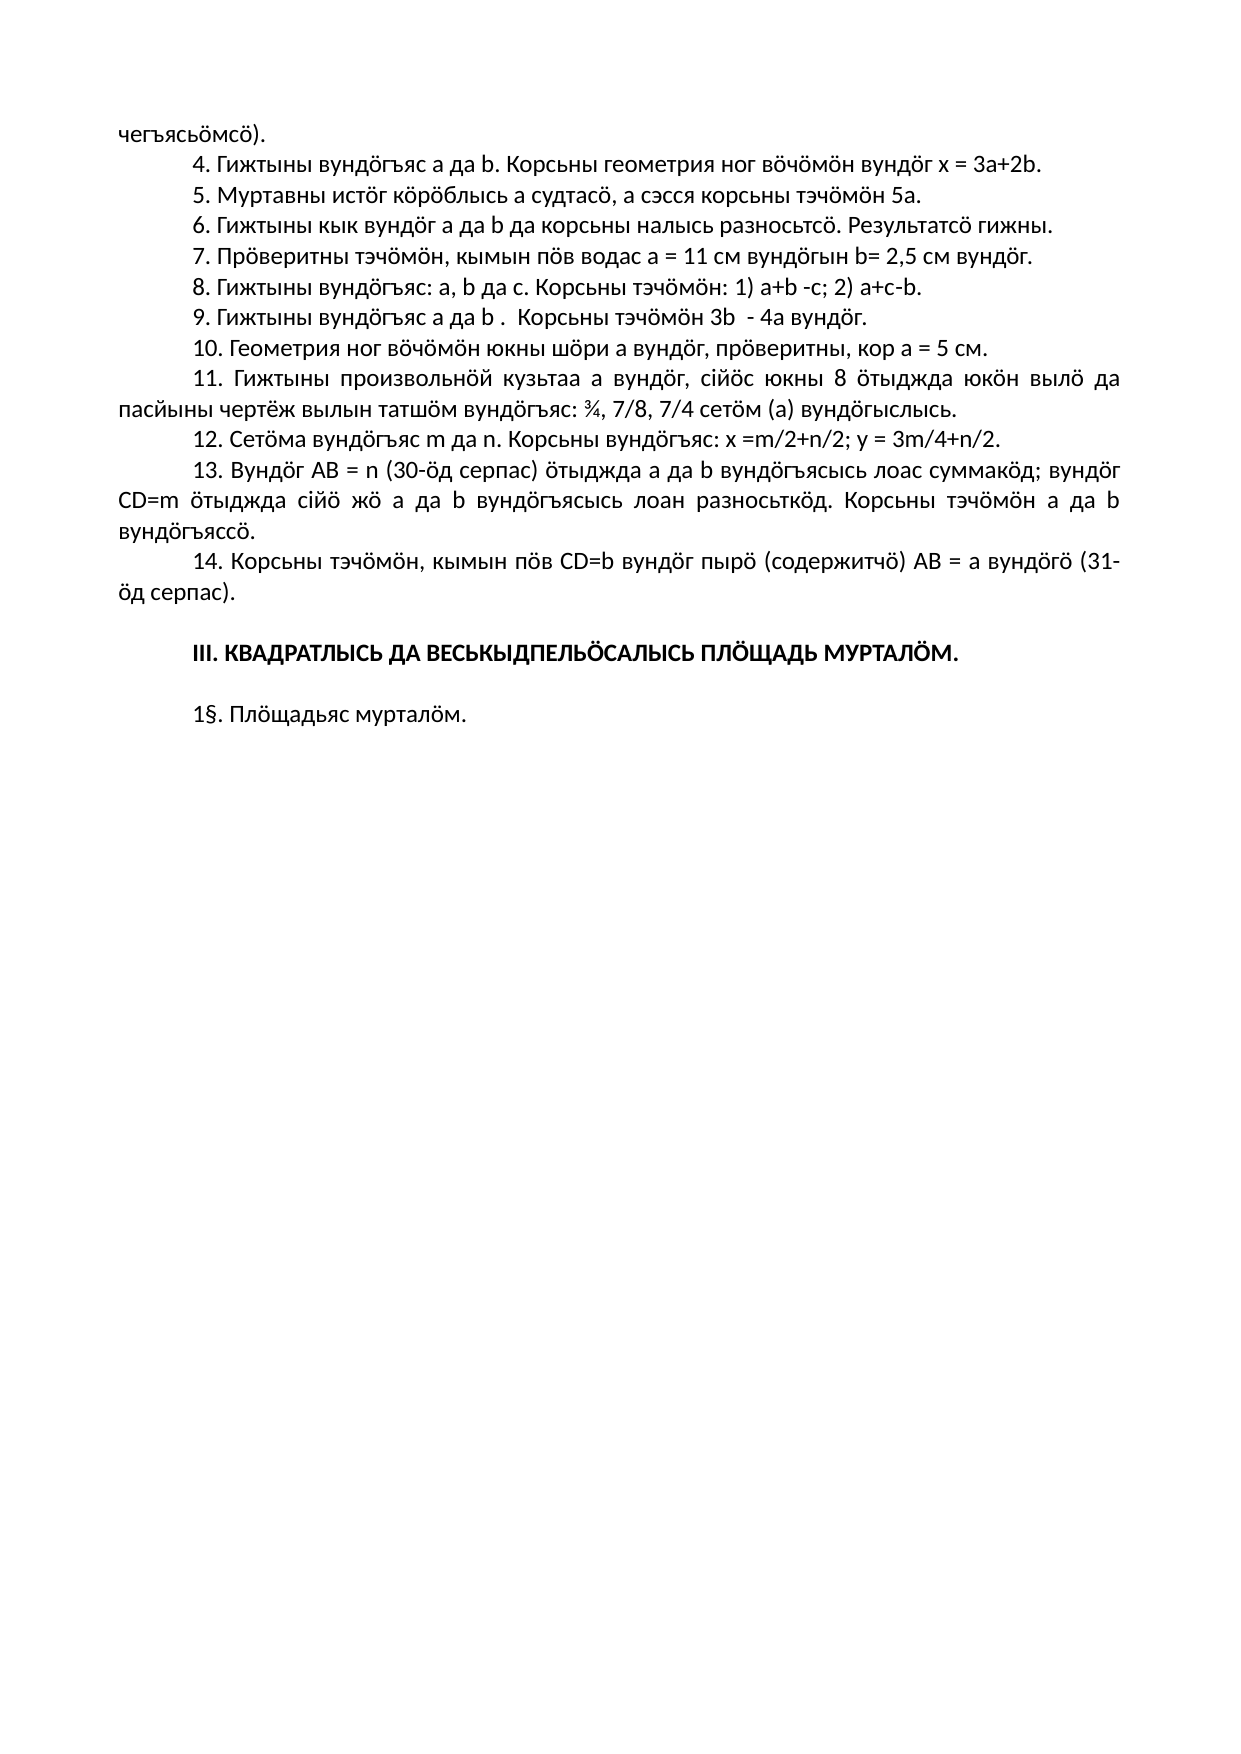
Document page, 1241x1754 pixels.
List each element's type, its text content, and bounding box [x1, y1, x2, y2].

text 8. Гижтыны вундӧгъяс: а, b да с. Корсьны тэчӧмӧн: 1) а+b -с; 2) а+с-b. [118, 271, 1122, 301]
text 1§. Плӧщадьяс мурталӧм. [118, 698, 1122, 728]
text 6. Гижтыны кык вундӧг а да b да корсьны налысь разносьтсӧ. Результатсӧ гижны. [118, 210, 1122, 240]
text 11. Гижтыны произвольнӧй кузьтаа а вундӧг, сійӧс юкны 8 ӧтыджда юкӧн вылӧ да пасйыны чертёж вылын татшӧм вундӧгъяс: ¾, 7/8, 7/4 сетӧм (а) вундӧгыслысь. [118, 362, 1122, 423]
text 12. Сетӧма вундӧгъяс m да n. Корсьны вундӧгъяс: x =m/2+n/2; y = 3m/4+n/2. [118, 423, 1122, 454]
text 9. Гижтыны вундӧгъяс а да b . Корсьны тэчӧмӧн 3b - 4а вундӧг. [118, 301, 1122, 332]
text 7. Прӧверитны тэчӧмӧн, кымын пӧв водас а = 11 см вундӧгын b= 2,5 см вундӧг. [118, 240, 1122, 271]
text 5. Муртавны истӧг кӧрӧблысь а судтасӧ, а сэсся корсьны тэчӧмӧн 5а. [118, 179, 1122, 210]
text 13. Вундӧг АВ = n (30-ӧд серпас) ӧтыджда а да b вундӧгъясысь лоас суммакӧд; вундӧг CD=m ӧтыджда сійӧ жӧ а да b вундӧгъясысь лоан разносьткӧд. Корсьны тэчӧмӧн а да b вундӧгъяссӧ. [118, 454, 1122, 545]
text чегъясьӧмсӧ). [118, 118, 1122, 149]
text 10. Геометрия ног вӧчӧмӧн юкны шӧри а вундӧг, прӧверитны, кор а = 5 см. [118, 332, 1122, 362]
text ІІІ. КВАДРАТЛЫСЬ ДА ВЕСЬКЫДПЕЛЬӦСАЛЫСЬ ПЛӦЩАДЬ МУРТАЛӦМ. [118, 637, 1122, 667]
text 4. Гижтыны вундӧгъяс а да b. Корсьны геометрия ног вӧчӧмӧн вундӧг х = 3а+2b. [118, 149, 1122, 179]
text 14. Корсьны тэчӧмӧн, кымын пӧв CD=b вундӧг пырӧ (содержитчӧ) АВ = а вундӧгӧ (31-ӧд серпас). [118, 545, 1122, 606]
